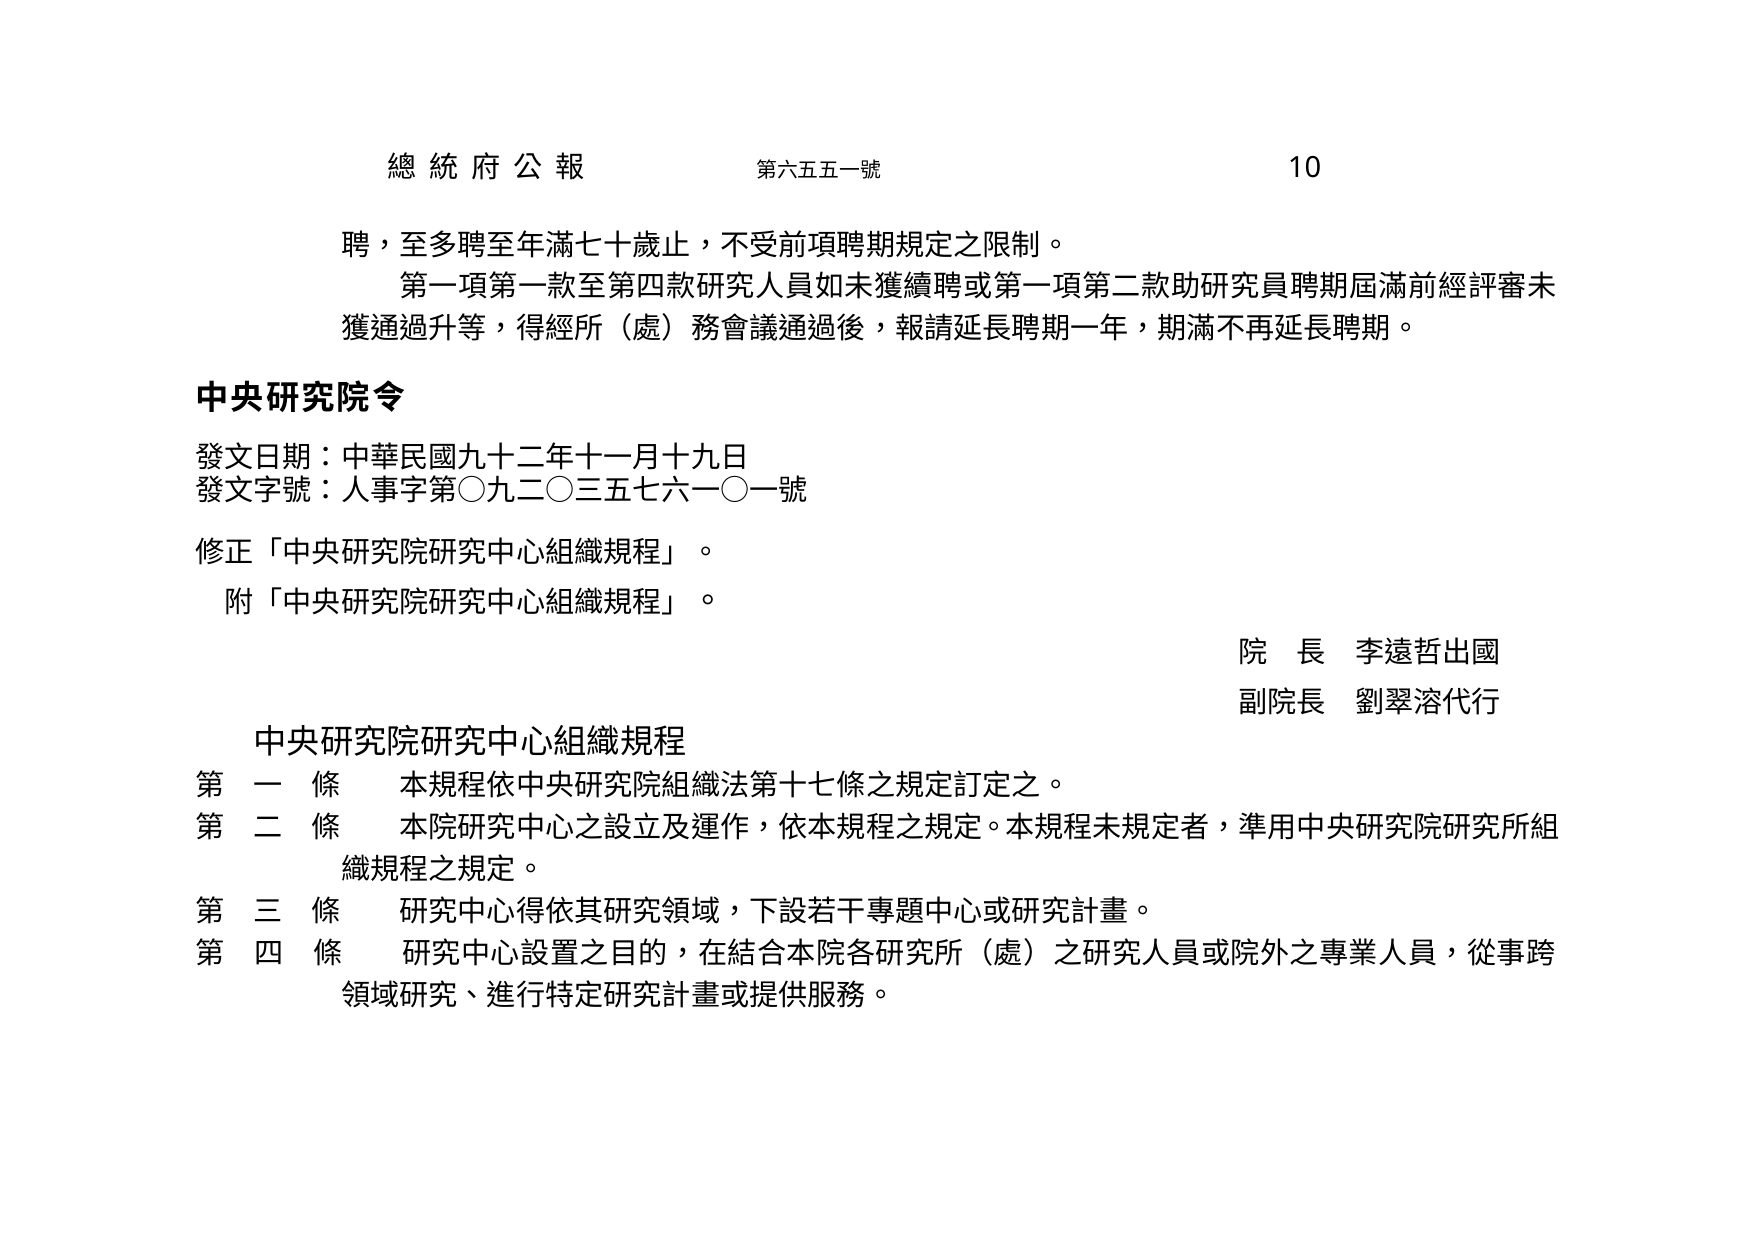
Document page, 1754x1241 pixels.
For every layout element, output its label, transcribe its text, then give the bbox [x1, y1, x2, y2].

text 聘，至多聘至年滿七十歲止，不受前項聘期規定之限制。 [341, 222, 1559, 263]
text 第一項第一款至第四款研究人員如未獲續聘或第一項第二款助研究員聘期屆滿前經評審未獲通過升等，得經所（處）務會議通過後，報請延長聘期一年，期滿不再延長聘期。 [341, 263, 1559, 347]
text 第 二 條 本院研究中心之設立及運作，依本規程之規定。本規程未規定者，準用中央研究院研究所組織規程之規定。 [195, 803, 1559, 888]
text 院 長 李遠哲出國 [195, 632, 1501, 670]
text 發文日期：中華民國九十二年十一月十九日 [195, 441, 1559, 474]
text 第 四 條 研究中心設置之目的，在結合本院各研究所（處）之研究人員或院外之專業人員，從事跨領域研究、進行特定研究計畫或提供服務。 [195, 930, 1559, 1014]
text 副院長 劉翠溶代行 [195, 682, 1501, 720]
text 發文字號：人事字第○九二○三五七六一○一號 [195, 474, 1559, 507]
text 第 一 條 本規程依中央研究院組織法第十七條之規定訂定之。 [195, 761, 1559, 803]
text 修正「中央研究院研究中心組織規程」。 [195, 532, 1559, 570]
text 中央研究院研究中心組織規程 [253, 720, 1559, 761]
text 第 三 條 研究中心得依其研究領域，下設若干專題中心或研究計畫。 [195, 888, 1559, 930]
text 附「中央研究院研究中心組織規程」。 [224, 582, 1559, 620]
text 中央研究院令 [195, 384, 1559, 416]
